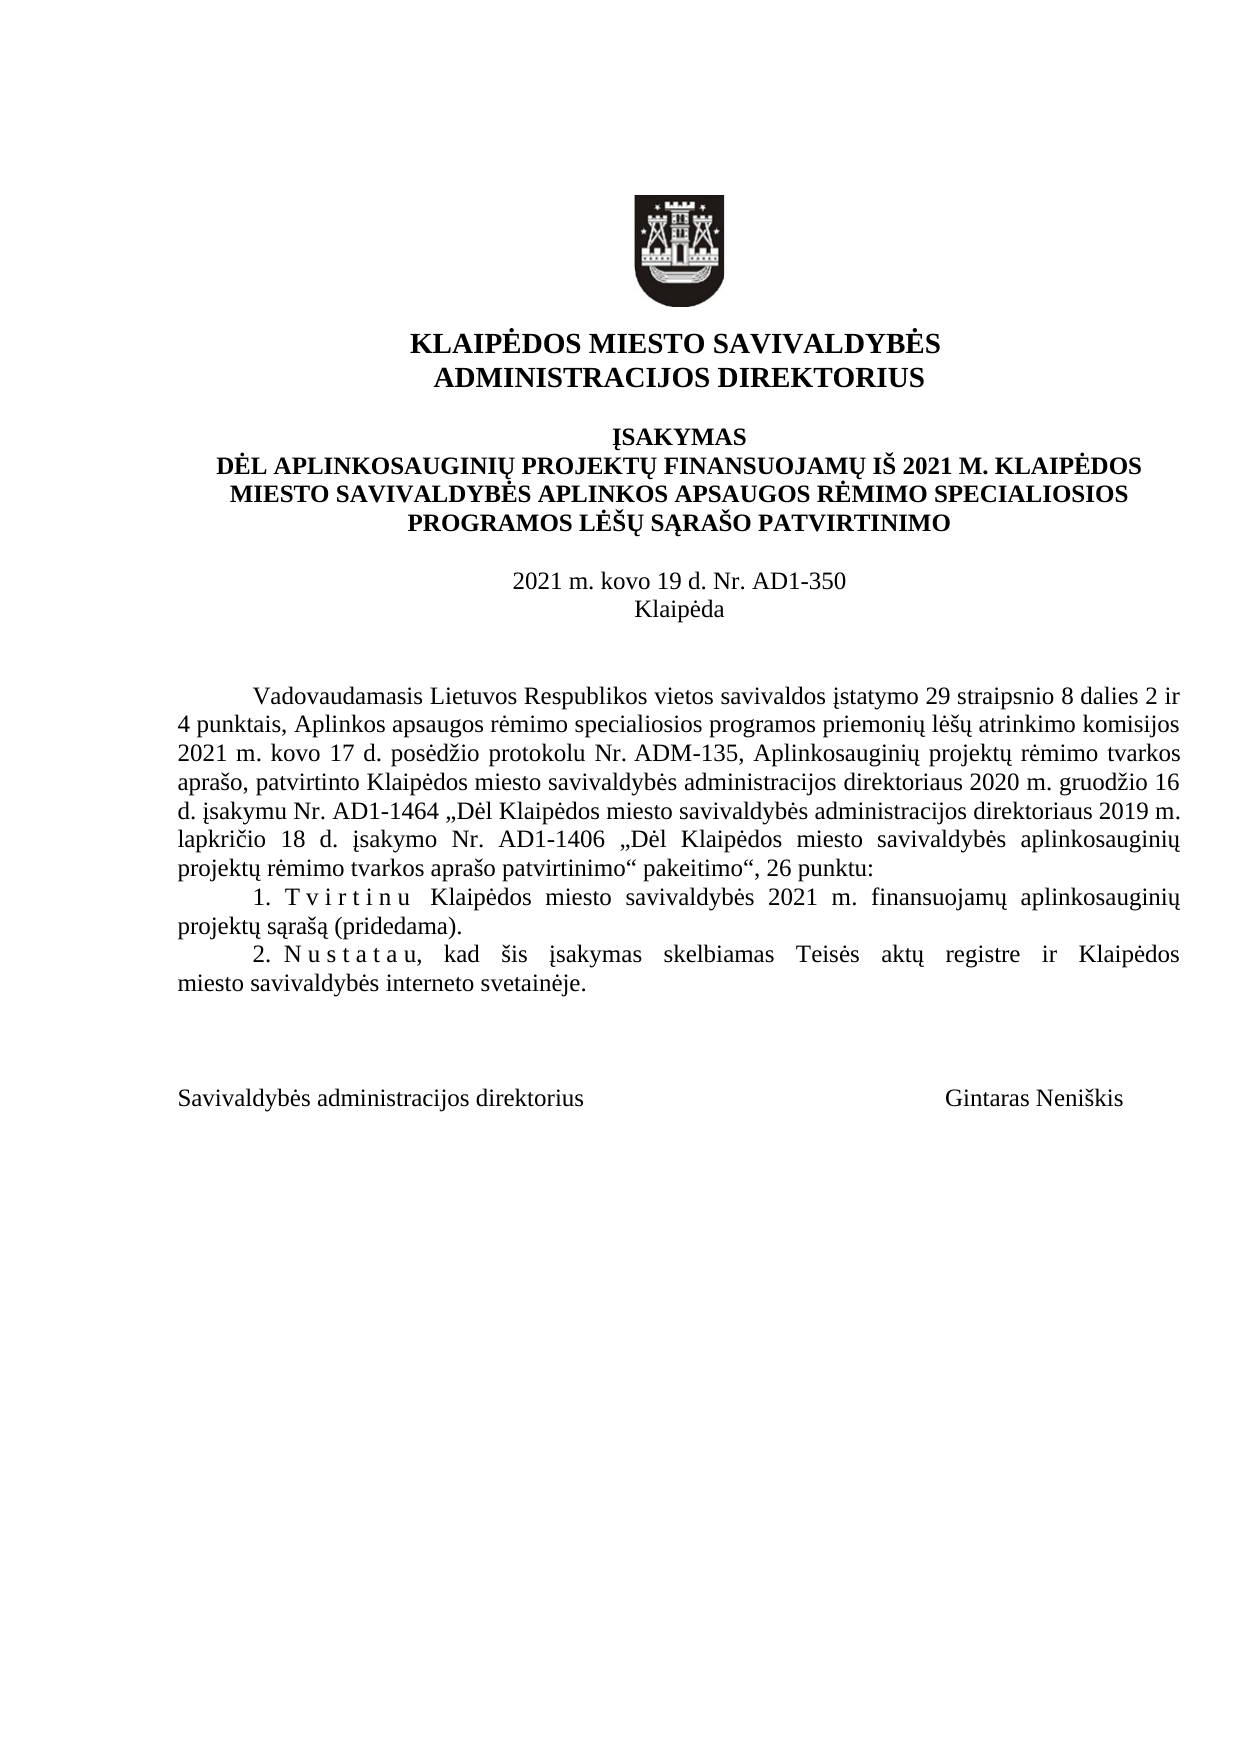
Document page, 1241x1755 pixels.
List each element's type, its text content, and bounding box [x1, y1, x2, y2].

text Klaipėda [177, 594, 1181, 623]
text Vadovaudamasis Lietuvos Respublikos vietos savivaldos įstatymo 29 straipsnio 8 dalies 2 ir 4 punktais, Aplinkos apsaugos rėmimo specialiosios programos priemonių lėšų atrinkimo komisijos 2021 m. kovo 17 d. posėdžio protokolu Nr. ADM‑135, Aplinkosauginių projektų rėmimo tvarkos aprašo, patvirtinto Klaipėdos miesto savivaldybės administracijos direktoriaus 2020 m. gruodžio 16 d. įsakymu Nr. AD1-1464 „Dėl Klaipėdos miesto savivaldybės administracijos direktoriaus 2019 m. lapkričio 18 d. įsakymo Nr. AD1-1406 „Dėl Klaipėdos miesto savivaldybės aplinkosauginių projektų rėmimo tvarkos aprašo patvirtinimo“ pakeitimo“, 26 punktu: [177, 681, 1181, 882]
text ĮSAKYMAS [177, 422, 1181, 451]
text 1. Tvirtinu Klaipėdos miesto savivaldybės 2021 m. finansuojamų aplinkosauginių projektų sąrašą (pridedama). [177, 882, 1181, 939]
text KLAIPĖDOS MIESTO SAVIVALDYBĖS [177, 326, 1181, 360]
text 2. Nustatau, kad šis įsakymas skelbiamas Teisės aktų registre ir Klaipėdos miesto savivaldybės interneto svetainėje. [177, 939, 1181, 997]
text Savivaldybės administracijos direktorius Gintaras Neniškis [177, 1083, 1181, 1112]
text ADMINISTRACIJOS DIREKTORIUS [177, 360, 1181, 393]
text 2021 m. kovo 19 d. Nr. AD1-350 [177, 566, 1181, 594]
text DĖL aplinkosauginių projektų FINANSuojamų IŠ 2021 m. KLAIPĖDOS MIESTO SAVIVALDYBĖS APLINKOS APSAUGOS RĖMIMO SPECIALIOSIOS PROGRAMOS lėšų sąrašo patvirtinimo [177, 451, 1181, 537]
